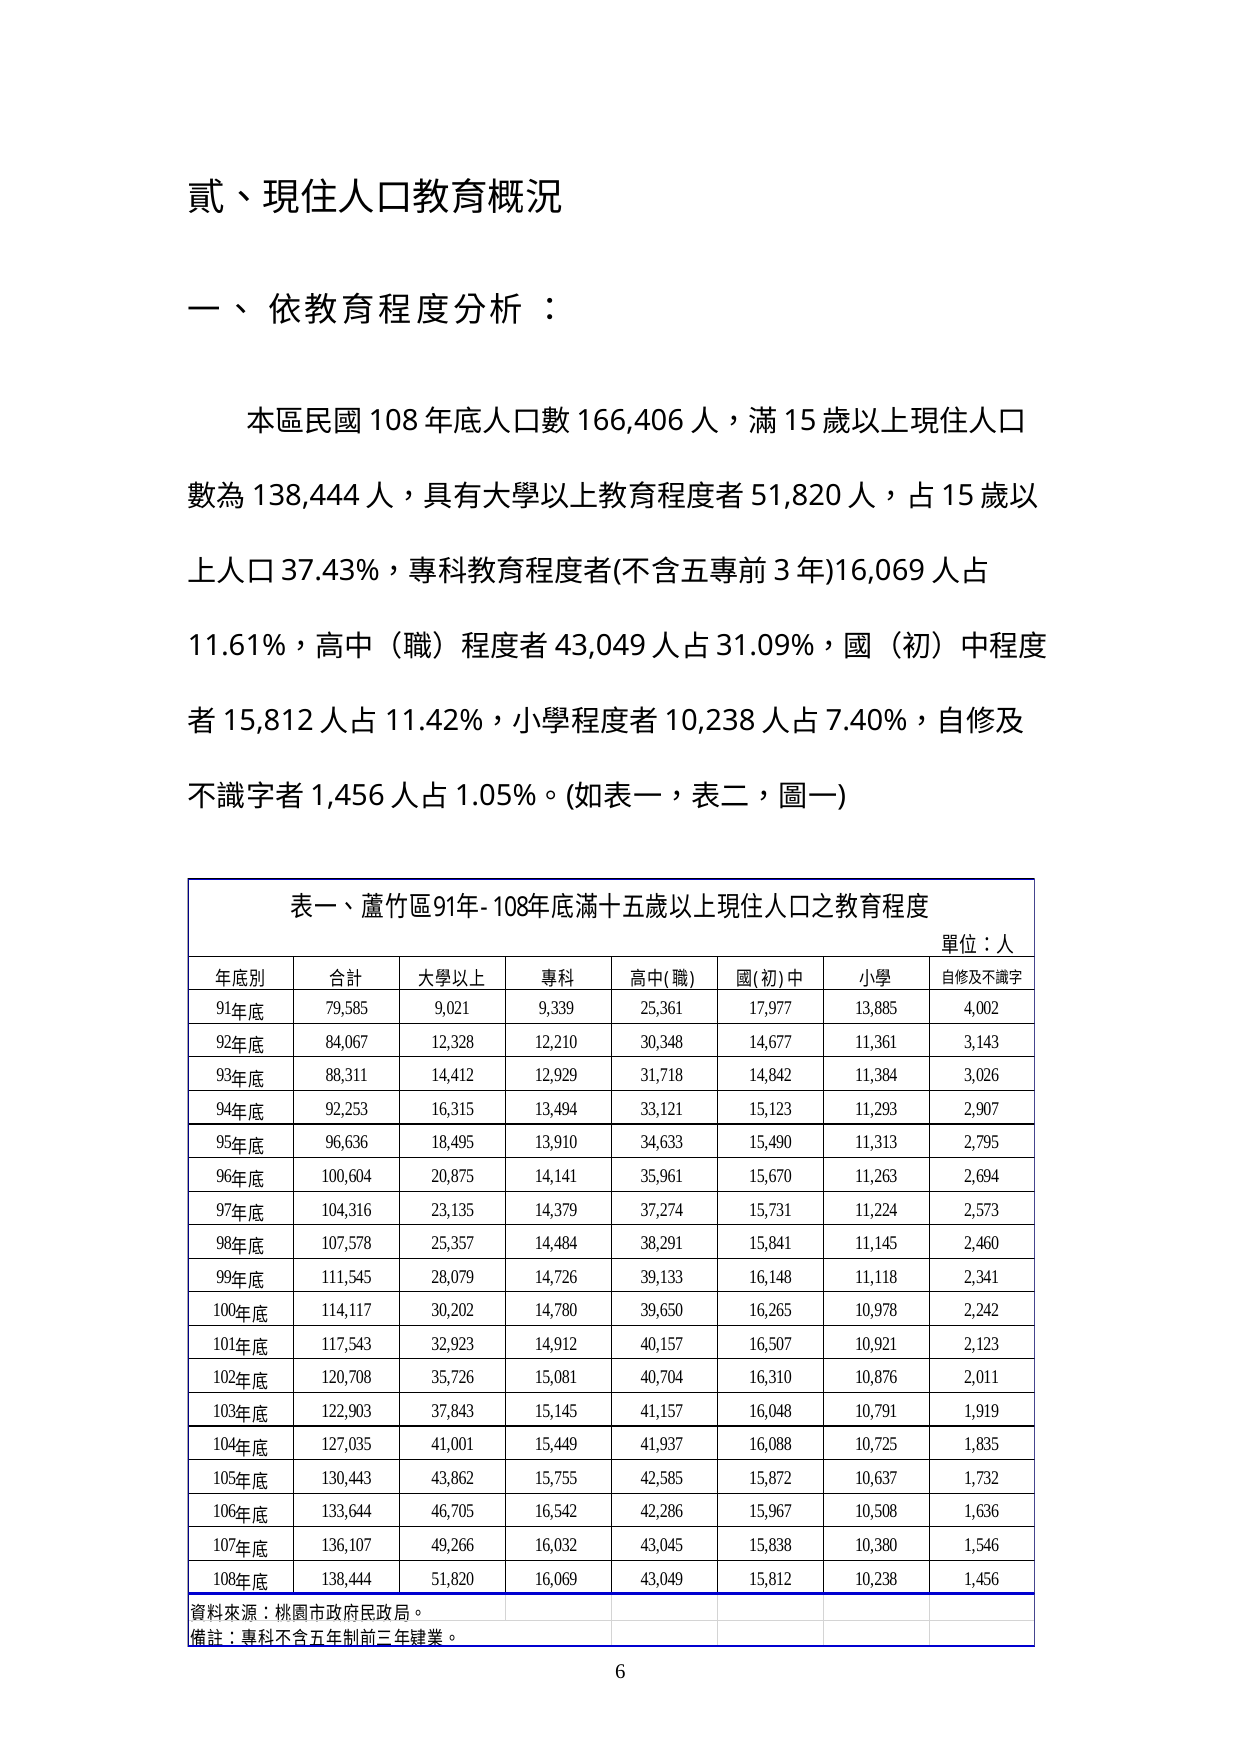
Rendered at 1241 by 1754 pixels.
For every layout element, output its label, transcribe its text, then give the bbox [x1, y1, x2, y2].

text 本區民國108年底人口數166,406人，滿15歲以上現住人口數為138,444人，具有大學以上教育程度者51,820人，占15歲以上人口37.43%，專科教育程度者(不含五專前3年)16,069人占11.61%，高中（職）程度者43,049人占31.09%，國（初）中程度者15,812人占 11.42%，小學程度者10,238人占7.40%，自修及不識字者1,456人占1.05%。(如表一，表二，圖一) [187, 375, 1053, 825]
text 一、 依教育程度分析 ： [187, 263, 1053, 338]
text 貳、現住人口教育概況 [187, 150, 1053, 225]
